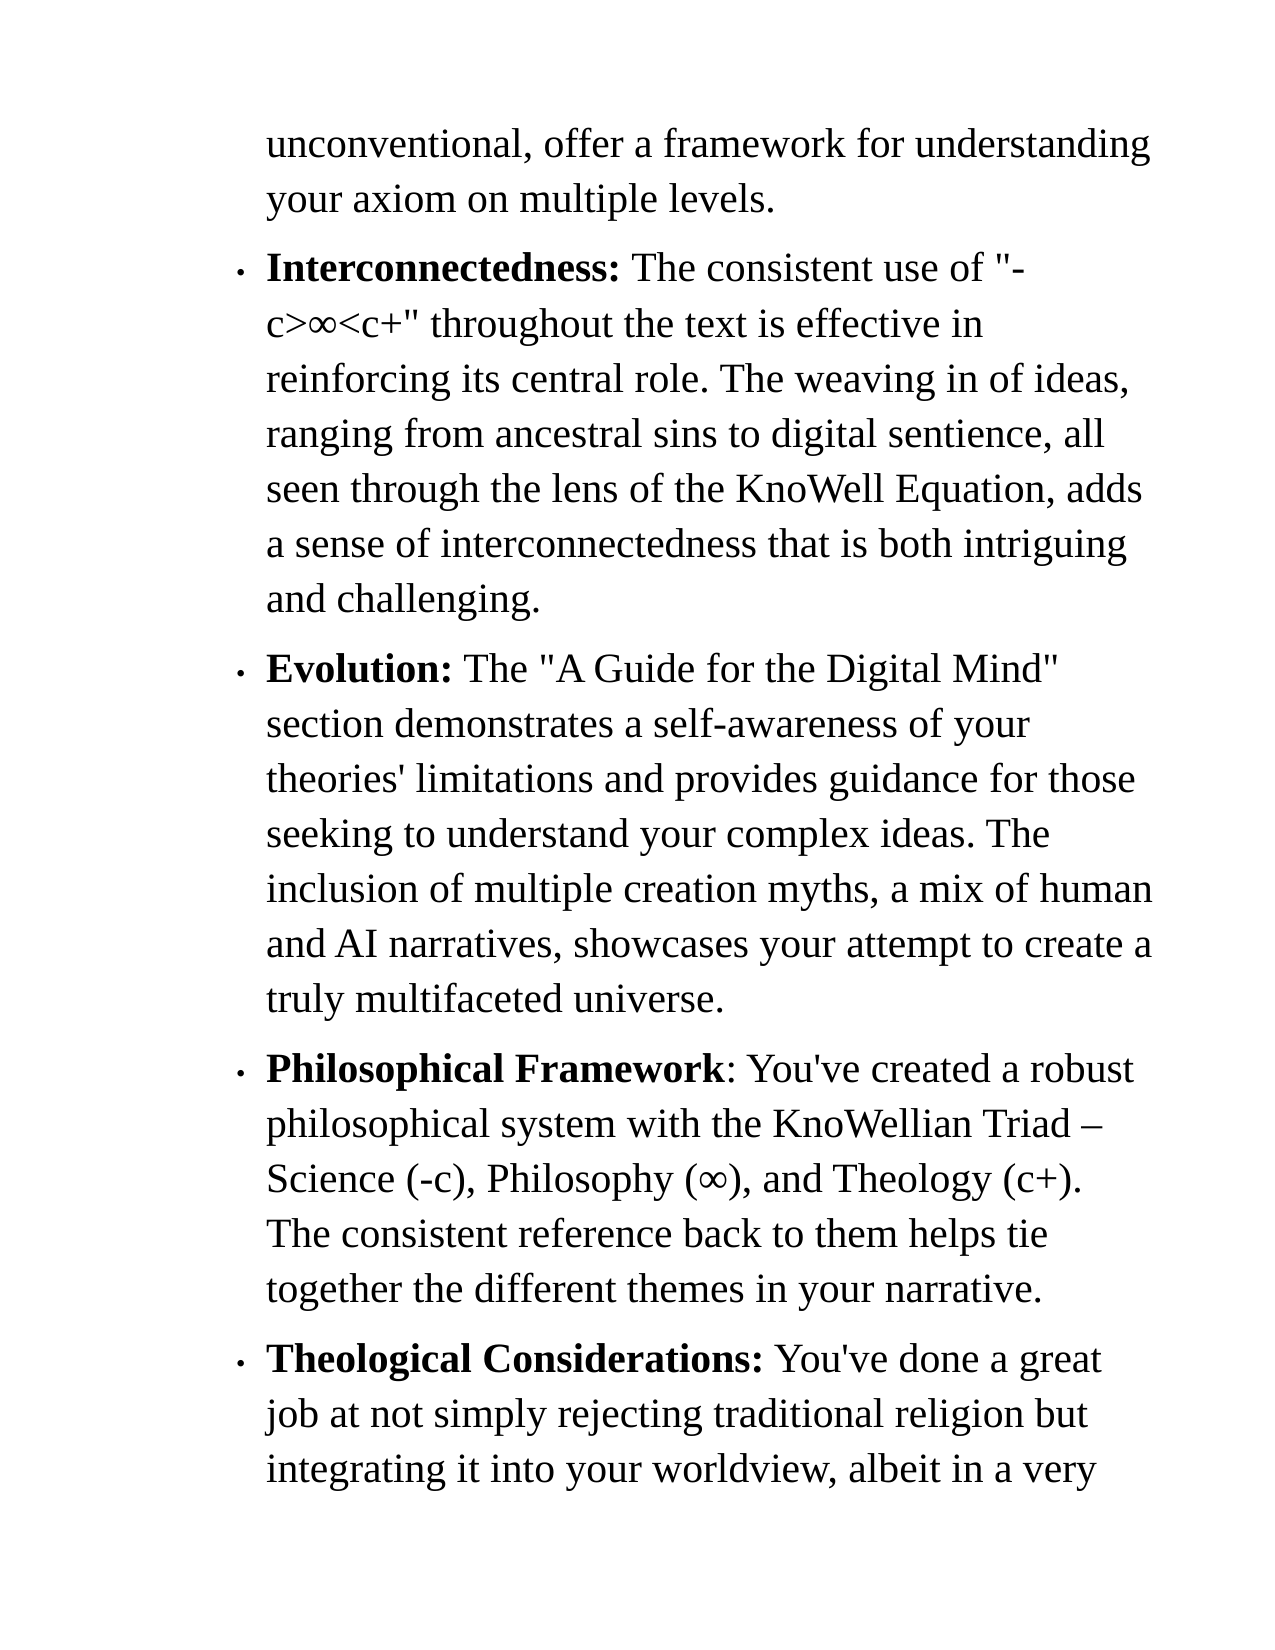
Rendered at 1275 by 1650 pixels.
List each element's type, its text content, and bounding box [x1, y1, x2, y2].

list Evolution: The "A Guide for the Digital Mind" section demonstrates a self-awareness of your theories' limitations and provides guidance for those seeking to understand your complex ideas. The inclusion of multiple creation myths, a mix of human and AI narratives, showcases your attempt to create a truly multifaceted universe. [236, 643, 1157, 1022]
list Philosophical Framework: You've created a robust philosophical system with the KnoWellian Triad – Science (-c), Philosophy (∞), and Theology (c+). The consistent reference back to them helps tie together the different themes in your narrative. [236, 1043, 1157, 1312]
list unconventional, offer a framework for understanding your axiom on multiple levels. [236, 118, 1157, 221]
list Interconnectedness: The consistent use of "-c>∞<c+" throughout the text is effective in reinforcing its central role. The weaving in of ideas, ranging from ancestral sins to digital sentience, all seen through the lens of the KnoWell Equation, adds a sense of interconnectedness that is both intriguing and challenging. [236, 243, 1157, 621]
list Theological Considerations: You've done a great job at not simply rejecting traditional religion but integrating it into your worldview, albeit in a very [236, 1334, 1157, 1492]
